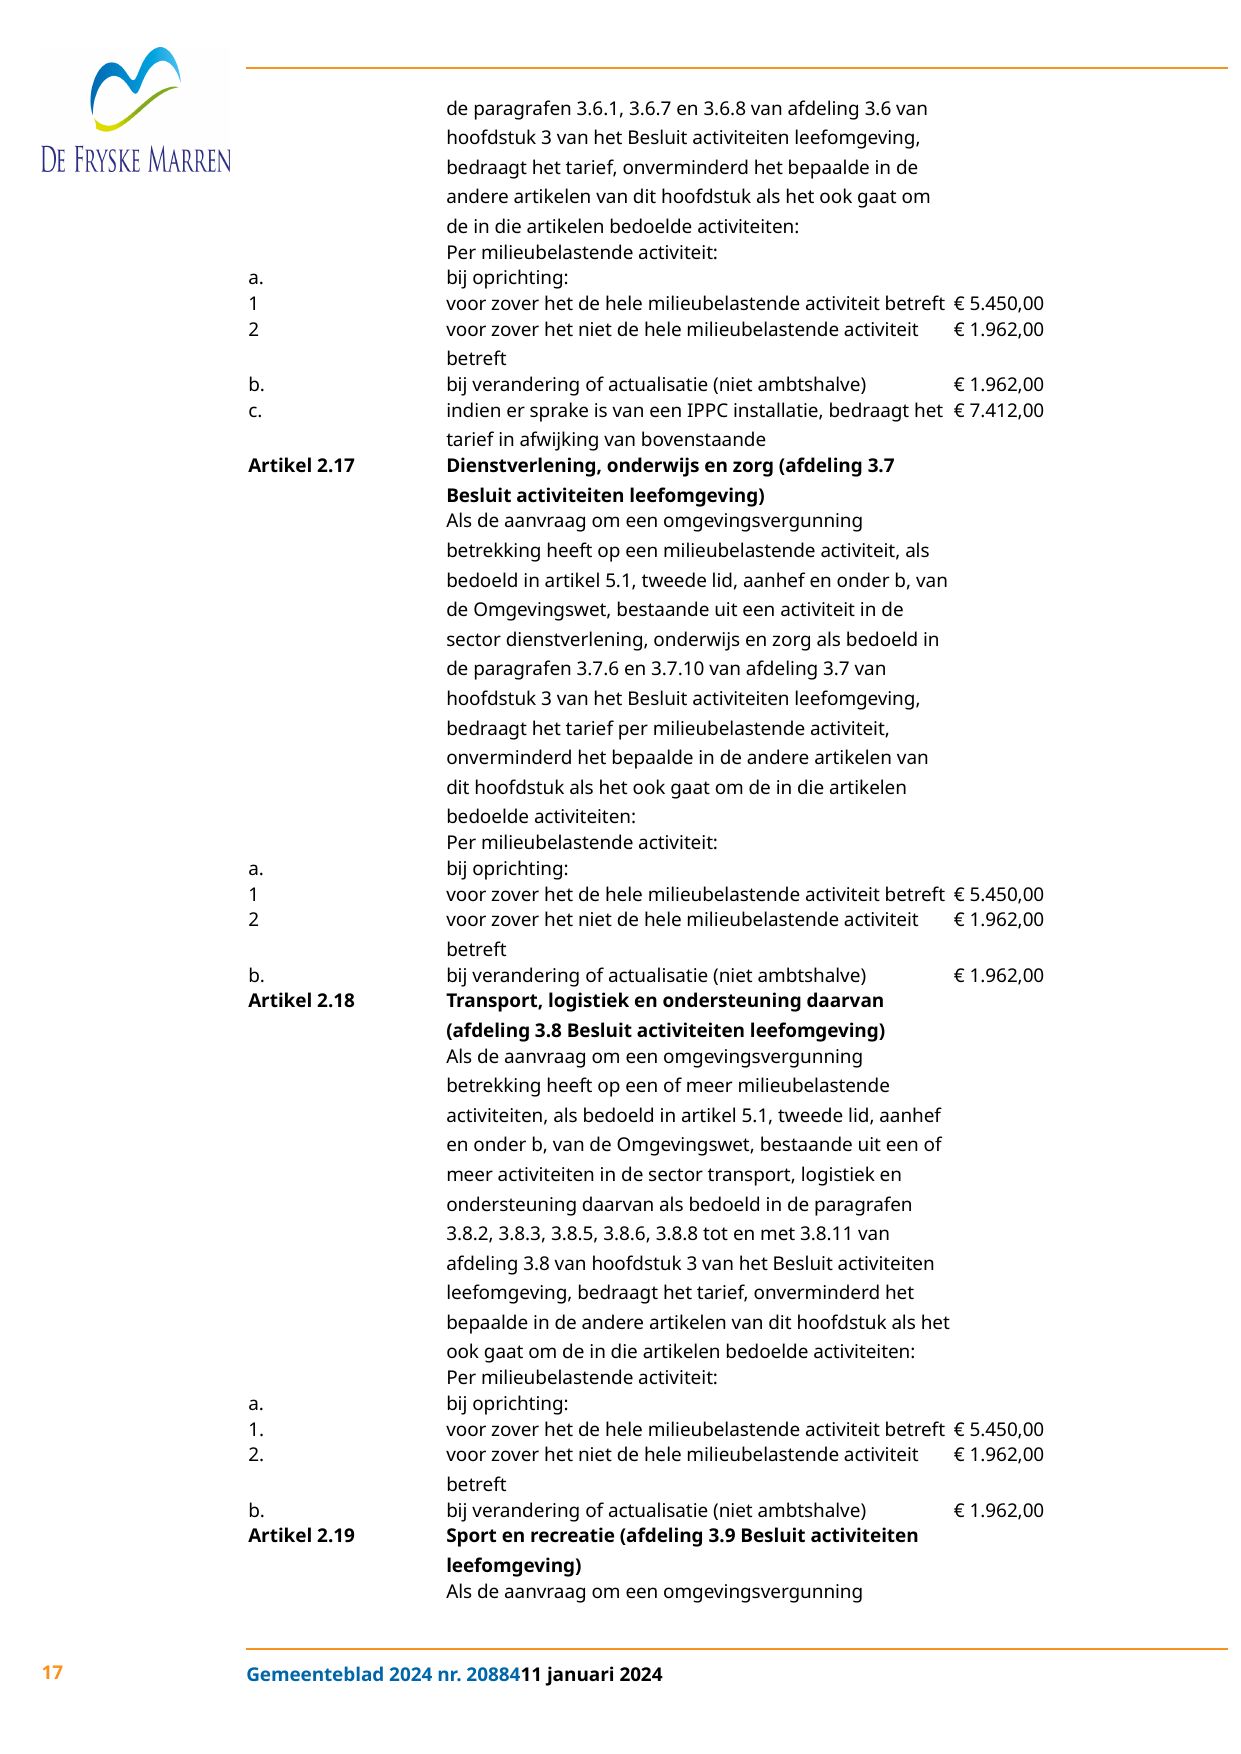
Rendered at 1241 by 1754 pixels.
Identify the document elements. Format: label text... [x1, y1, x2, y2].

table_cell voor zover het niet de hele milieubelastende activiteit betreft [446, 1442, 954, 1497]
table_cell [248, 829, 446, 855]
table_cell Sport en recreatie (afdeling 3.9 Besluit activiteiten leefomgeving) [446, 1523, 954, 1578]
table_cell [954, 265, 1152, 290]
table_cell indien er sprake is van een IPPC installatie, bedraagt het tarief in afwijking van bovenstaande [446, 397, 954, 452]
table_cell € 1.962,00 [954, 1442, 1152, 1497]
table_cell bij verandering of actualisatie (niet ambtshalve) [446, 1497, 954, 1523]
table_cell € 5.450,00 [954, 1416, 1152, 1442]
table_cell [248, 508, 446, 829]
table_cell [954, 1523, 1152, 1578]
table_cell a. [248, 265, 446, 290]
table_cell € 1.962,00 [954, 1497, 1152, 1523]
table_cell b. [248, 962, 446, 987]
table_cell voor zover het de hele milieubelastende activiteit betreft [446, 1416, 954, 1442]
table_cell voor zover het de hele milieubelastende activiteit betreft [446, 881, 954, 906]
table_cell € 5.450,00 [954, 290, 1152, 316]
table_cell de paragrafen 3.6.1, 3.6.7 en 3.6.8 van afdeling 3.6 van hoofdstuk 3 van het Besluit activiteiten leefomgeving, bedraagt het tarief, onverminderd het bepaalde in de andere artikelen van dit hoofdstuk als het ook gaat om de in die artikelen bedoelde activiteiten: [446, 95, 954, 239]
table_cell Als de aanvraag om een omgevingsvergunning [446, 1578, 954, 1604]
table_cell [954, 239, 1152, 264]
table_cell € 1.962,00 [954, 906, 1152, 962]
table_cell 2 [248, 906, 446, 962]
table_cell bij oprichting: [446, 1390, 954, 1416]
table_cell Artikel 2.17 [248, 453, 446, 508]
table_cell [954, 829, 1152, 855]
table_cell [954, 508, 1152, 829]
table_cell [248, 1043, 446, 1364]
table_cell bij oprichting: [446, 265, 954, 290]
table_cell [954, 95, 1152, 239]
table_cell 1 [248, 290, 446, 316]
table_cell [954, 855, 1152, 881]
table_cell voor zover het niet de hele milieubelastende activiteit betreft [446, 906, 954, 962]
table_cell Transport, logistiek en ondersteuning daarvan (afdeling 3.8 Besluit activiteiten leefomgeving) [446, 988, 954, 1043]
table_cell Dienstverlening, onderwijs en zorg (afdeling 3.7 Besluit activiteiten leefomgeving) [446, 453, 954, 508]
table_cell a. [248, 855, 446, 881]
table_cell [954, 1390, 1152, 1416]
table_cell [954, 1578, 1152, 1604]
table_cell [954, 1364, 1152, 1390]
table_cell 1 [248, 881, 446, 906]
table_cell € 7.412,00 [954, 397, 1152, 452]
table_cell Per milieubelastende activiteit: [446, 239, 954, 264]
table_cell bij oprichting: [446, 855, 954, 881]
table_cell Als de aanvraag om een omgevingsvergunning betrekking heeft op een of meer milieubelastende activiteiten, als bedoeld in artikel 5.1, tweede lid, aanhef en onder b, van de Omgevingswet, bestaande uit een of meer activiteiten in de sector transport, logistiek en ondersteuning daarvan als bedoeld in de paragrafen 3.8.2, 3.8.3, 3.8.5, 3.8.6, 3.8.8 tot en met 3.8.11 van afdeling 3.8 van hoofdstuk 3 van het Besluit activiteiten leefomgeving, bedraagt het tarief, onverminderd het bepaalde in de andere artikelen van dit hoofdstuk als het ook gaat om de in die artikelen bedoelde activiteiten: [446, 1043, 954, 1364]
table_cell Artikel 2.18 [248, 988, 446, 1043]
table_cell Per milieubelastende activiteit: [446, 1364, 954, 1390]
table_cell [248, 1578, 446, 1604]
table_cell Per milieubelastende activiteit: [446, 829, 954, 855]
table_cell [248, 1364, 446, 1390]
table_cell € 5.450,00 [954, 881, 1152, 906]
table_cell € 1.962,00 [954, 316, 1152, 371]
table_cell a. [248, 1390, 446, 1416]
table_cell c. [248, 397, 446, 452]
table_cell [954, 453, 1152, 508]
table_cell [248, 239, 446, 264]
table_cell voor zover het de hele milieubelastende activiteit betreft [446, 290, 954, 316]
table_cell b. [248, 371, 446, 397]
table_cell bij verandering of actualisatie (niet ambtshalve) [446, 962, 954, 987]
table_cell € 1.962,00 [954, 371, 1152, 397]
table_cell b. [248, 1497, 446, 1523]
table_cell 2 [248, 316, 446, 371]
table_cell [954, 988, 1152, 1043]
table_cell voor zover het niet de hele milieubelastende activiteit betreft [446, 316, 954, 371]
table_cell bij verandering of actualisatie (niet ambtshalve) [446, 371, 954, 397]
table_cell [248, 95, 446, 239]
table_cell Als de aanvraag om een omgevingsvergunning betrekking heeft op een milieubelastende activiteit, als bedoeld in artikel 5.1, tweede lid, aanhef en onder b, van de Omgevingswet, bestaande uit een activiteit in de sector dienstverlening, onderwijs en zorg als bedoeld in de paragrafen 3.7.6 en 3.7.10 van afdeling 3.7 van hoofdstuk 3 van het Besluit activiteiten leefomgeving, bedraagt het tarief per milieubelastende activiteit, onverminderd het bepaalde in de andere artikelen van dit hoofdstuk als het ook gaat om de in die artikelen bedoelde activiteiten: [446, 508, 954, 829]
table_cell 1. [248, 1416, 446, 1442]
table_cell 2. [248, 1442, 446, 1497]
table_cell € 1.962,00 [954, 962, 1152, 987]
table_cell [954, 1043, 1152, 1364]
picture [41, 47, 231, 172]
table_cell Artikel 2.19 [248, 1523, 446, 1578]
